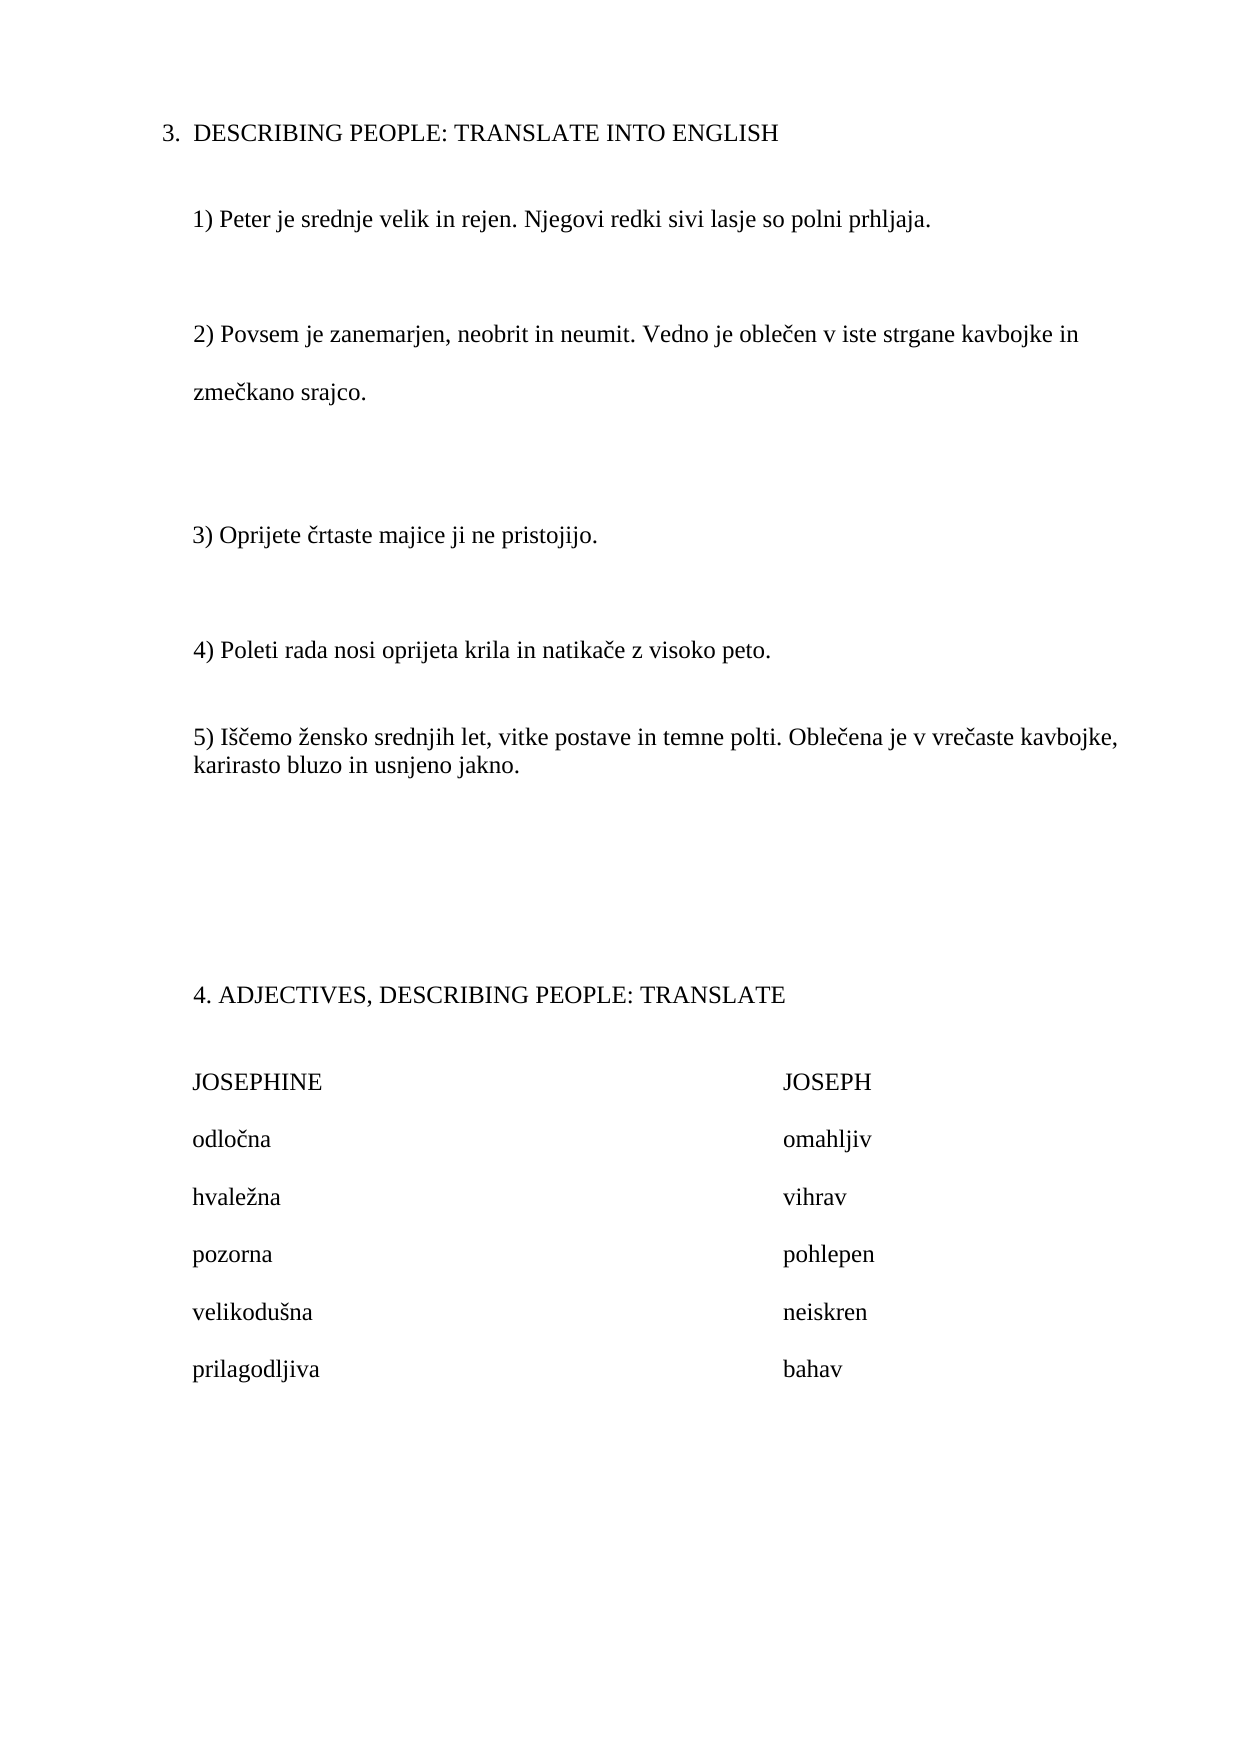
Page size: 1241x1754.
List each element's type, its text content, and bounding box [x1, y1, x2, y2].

text prilagodljiva bahav [118, 1354, 1122, 1383]
text zmečkano srajco. [193, 377, 1122, 406]
text 3) Oprijete črtaste majice ji ne pristojijo. [118, 521, 1122, 549]
text velikodušna neiskren [118, 1297, 1122, 1326]
text 2) Povsem je zanemarjen, neobrit in neumit. Vedno je oblečen v iste strgane kavbojke in [193, 319, 1122, 348]
text JOSEPHINE JOSEPH [118, 1067, 1122, 1096]
text hvaležna vihrav [118, 1182, 1122, 1211]
text 4. ADJECTIVES, DESCRIBING PEOPLE: TRANSLATE [193, 981, 1122, 1009]
text 5) Iščemo žensko srednjih let, vitke postave in temne polti. Oblečena je v vrečaste kavbojke, karirasto bluzo in usnjeno jakno. [193, 722, 1122, 779]
text 1) Peter je srednje velik in rejen. Njegovi redki sivi lasje so polni prhljaja. [118, 204, 1122, 233]
text 3. DESCRIBING PEOPLE: TRANSLATE INTO ENGLISH [118, 118, 1122, 147]
text pozorna pohlepen [118, 1239, 1122, 1268]
text 4) Poleti rada nosi oprijeta krila in natikače z visoko peto. [193, 636, 1122, 664]
text odločna omahljiv [118, 1124, 1122, 1153]
